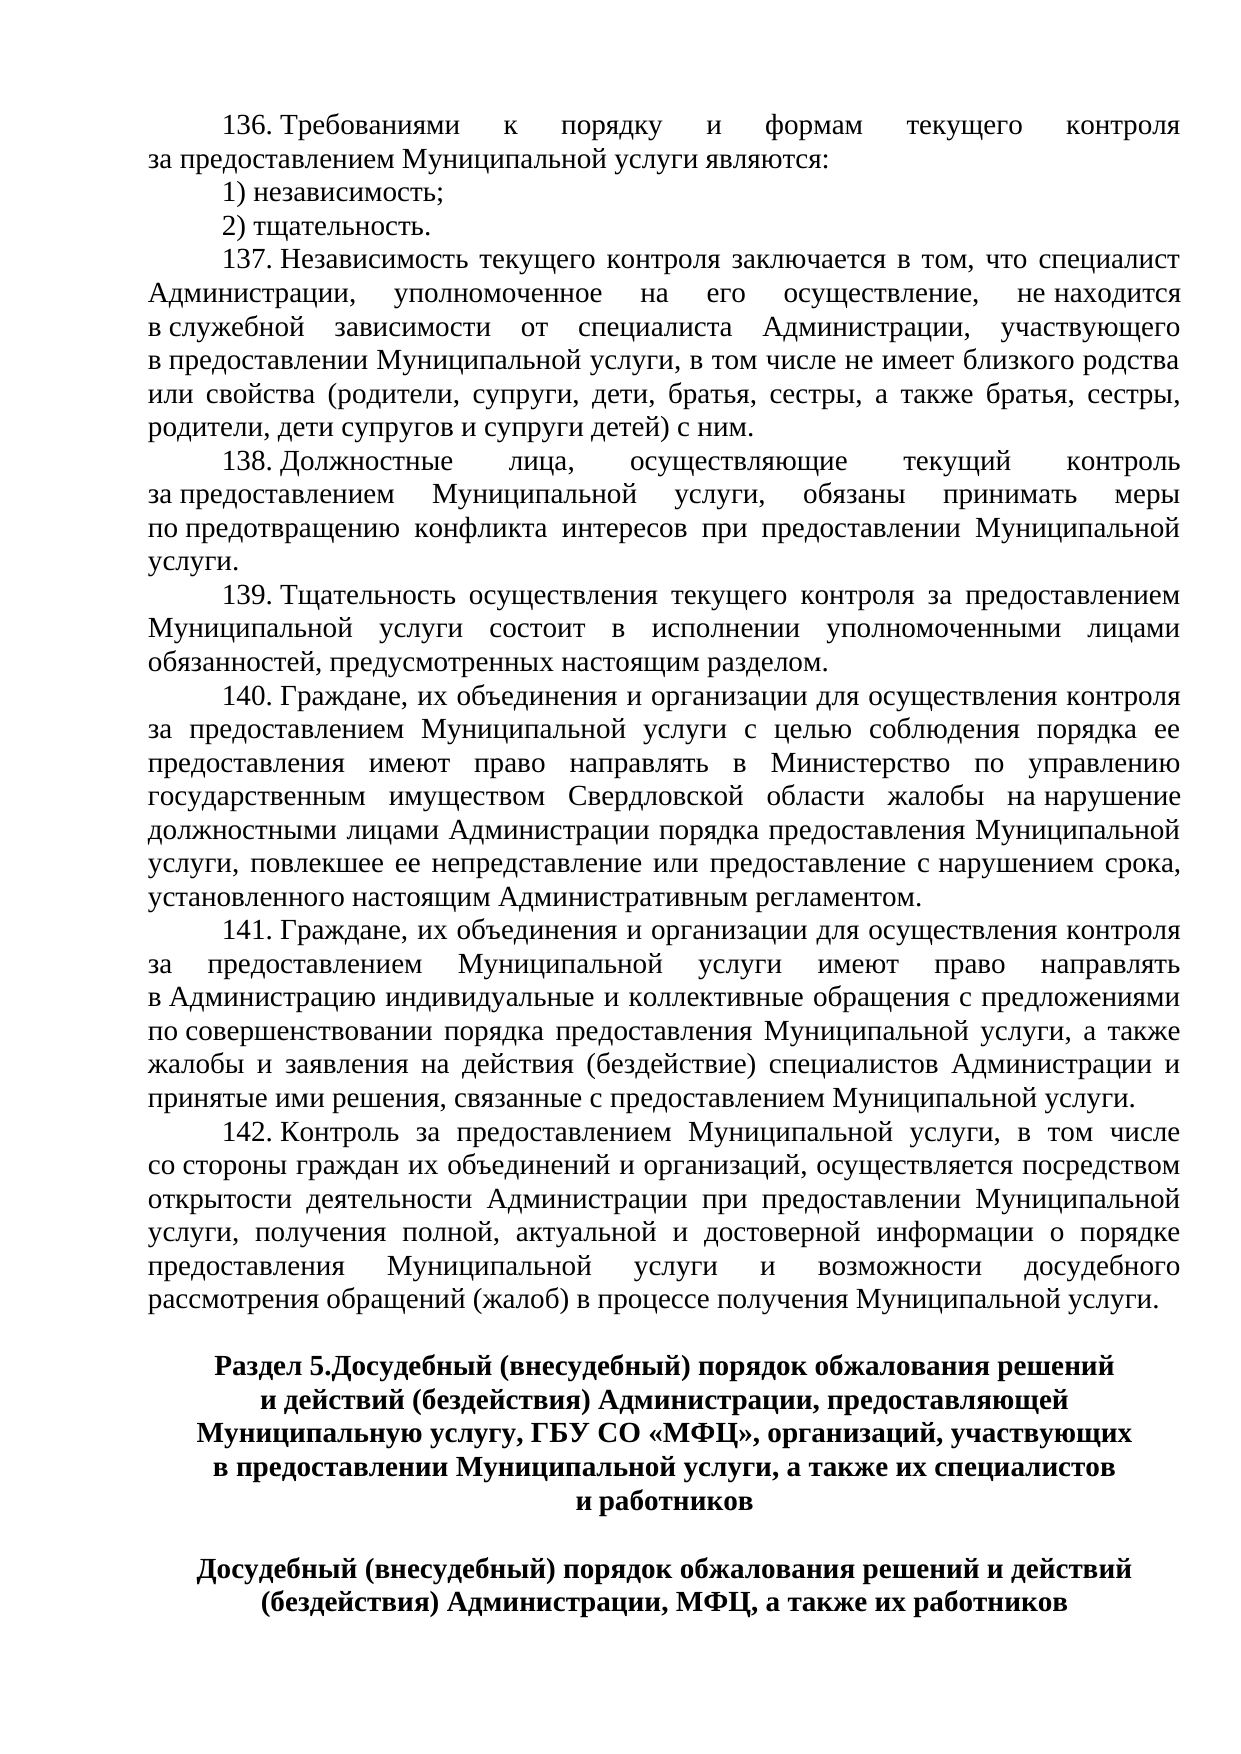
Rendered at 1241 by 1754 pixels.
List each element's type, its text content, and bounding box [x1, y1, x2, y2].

text 142. Контроль за предоставлением Муниципальной услуги, в том числе со стороны граждан их объединений и организаций, осуществляется посредством открытости деятельности Администрации при предоставлении Муниципальной услуги, получения полной, актуальной и достоверной информации о порядке предоставления Муниципальной услуги и возможности досудебного рассмотрения обращений (жалоб) в процессе получения Муниципальной услуги. [148, 1114, 1181, 1315]
text 137. Независимость текущего контроля заключается в том, что специалист Администрации, уполномоченное на его осуществление, не находится в служебной зависимости от специалиста Администрации, участвующего в предоставлении Муниципальной услуги, в том числе не имеет близкого родства или свойства (родители, супруги, дети, братья, сестры, а также братья, сестры, родители, дети супругов и супруги детей) с ним. [148, 242, 1181, 443]
text 2) тщательность. [148, 208, 1181, 242]
text 138. Должностные лица, осуществляющие текущий контроль за предоставлением Муниципальной услуги, обязаны принимать меры по предотвращению конфликта интересов при предоставлении Муниципальной услуги. [148, 443, 1181, 577]
text 139. Тщательность осуществления текущего контроля за предоставлением Муниципальной услуги состоит в исполнении уполномоченными лицами обязанностей, предусмотренных настоящим разделом. [148, 577, 1181, 678]
text Раздел 5.Досудебный (внесудебный) порядок обжалования решений и действий (бездействия) Администрации, предоставляющей Муниципальную услугу, ГБУ СО «МФЦ», организаций, участвующих в предоставлении Муниципальной услуги, а также их специалистов и работников [148, 1348, 1181, 1517]
text 141. Граждане, их объединения и организации для осуществления контроля за предоставлением Муниципальной услуги имеют право направлять в Администрацию индивидуальные и коллективные обращения с предложениями по совершенствовании порядка предоставления Муниципальной услуги, а также жалобы и заявления на действия (бездействие) специалистов Администрации и принятые ими решения, связанные с предоставлением Муниципальной услуги. [148, 912, 1181, 1114]
text Досудебный (внесудебный) порядок обжалования решений и действий (бездействия) Администрации, МФЦ, а также их работников [148, 1551, 1181, 1618]
text 1) независимость; [148, 174, 1181, 208]
text 140. Граждане, их объединения и организации для осуществления контроля за предоставлением Муниципальной услуги с целью соблюдения порядка ее предоставления имеют право направлять в Министерство по управлению государственным имуществом Свердловской области жалобы на нарушение должностными лицами Администрации порядка предоставления Муниципальной услуги, повлекшее ее непредставление или предоставление с нарушением срока, установленного настоящим Административным регламентом. [148, 678, 1181, 912]
text 136. Требованиями к порядку и формам текущего контроля за предоставлением Муниципальной услуги являются: [148, 107, 1181, 174]
